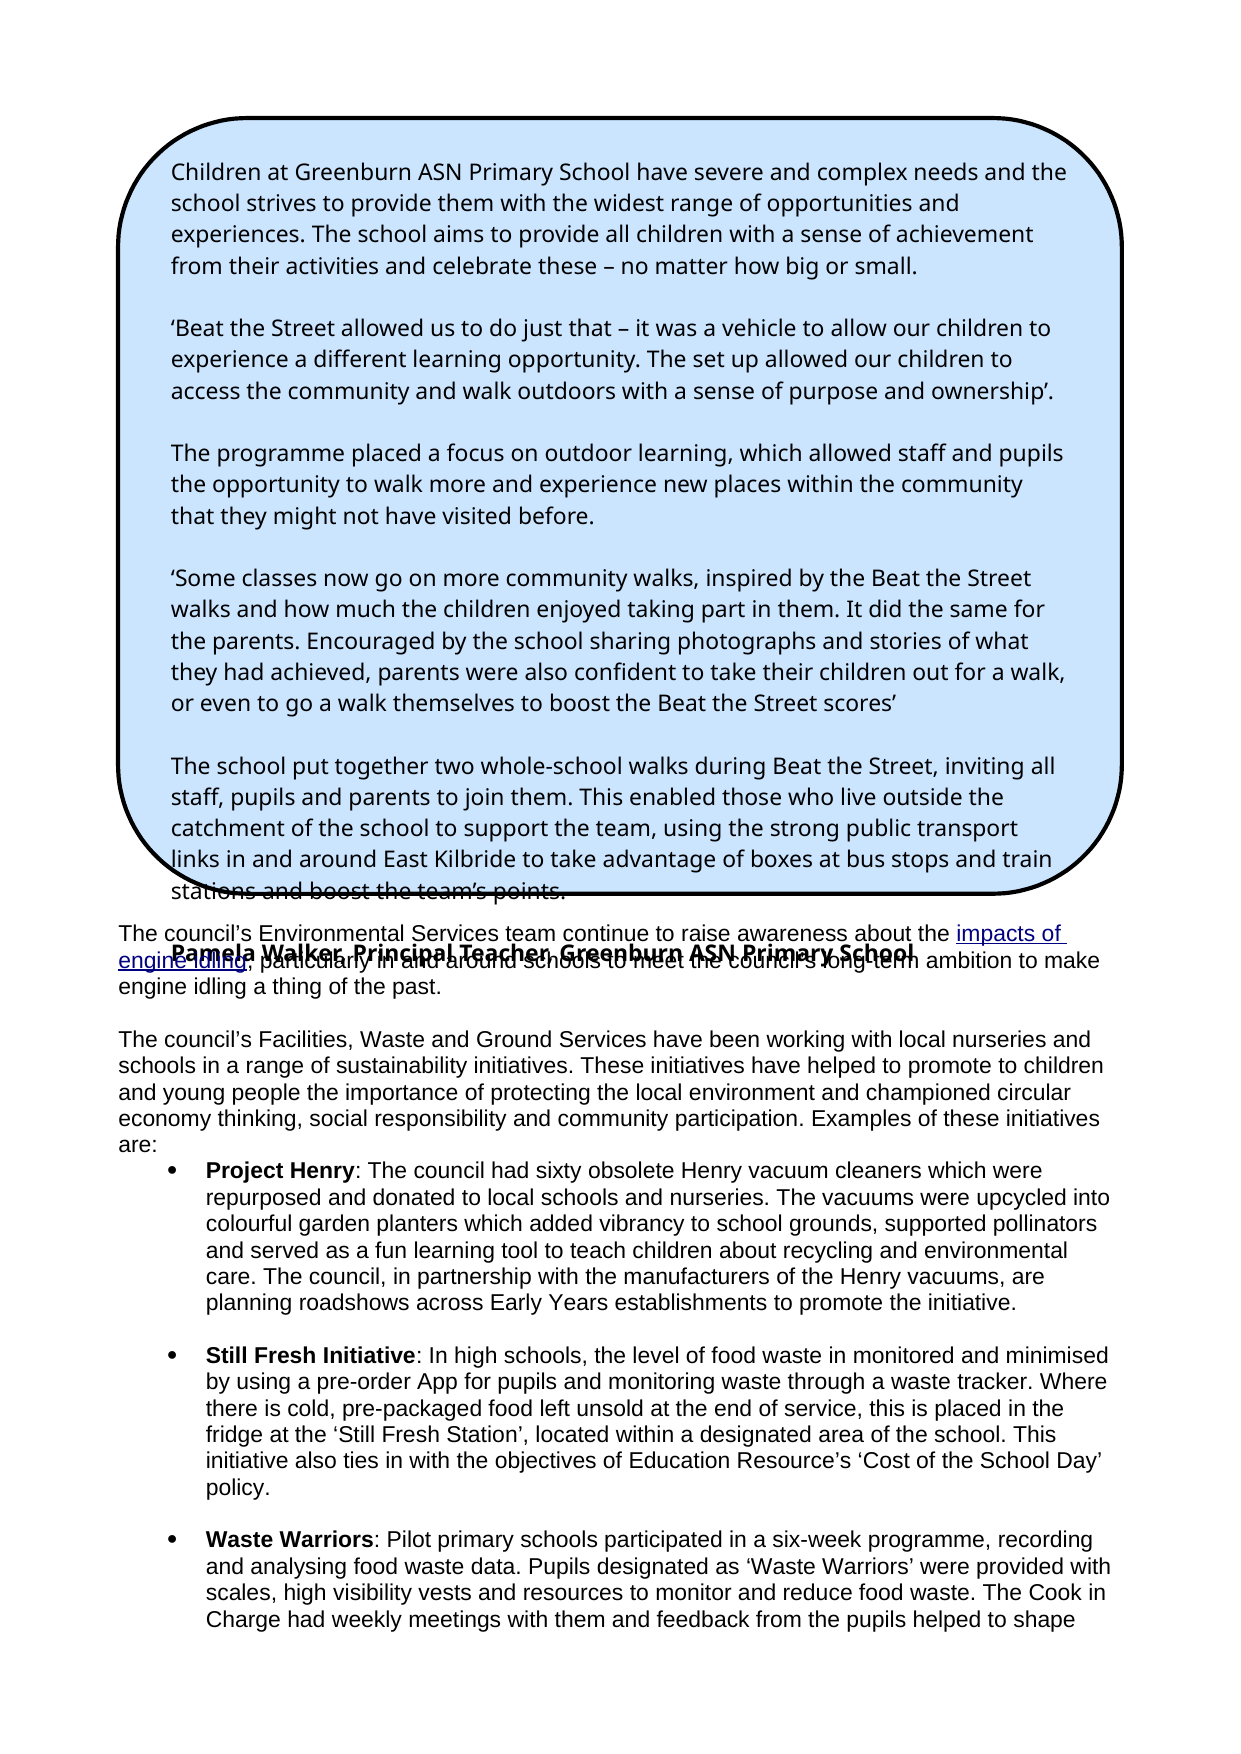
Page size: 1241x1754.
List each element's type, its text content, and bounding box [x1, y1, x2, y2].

list Project Henry: The council had sixty obsolete Henry vacuum cleaners which were repurposed and donated to local schools and nurseries. The vacuums were upcycled into colourful garden planters which added vibrancy to school grounds, supported pollinators and served as a fun learning tool to teach children about recycling and environmental care. The council, in partnership with the manufacturers of the Henry vacuums, are planning roadshows across Early Years establishments to promote the initiative. [168, 1157, 1122, 1316]
list Still Fresh Initiative: In high schools, the level of food waste in monitored and minimised by using a pre-order App for pupils and monitoring waste through a waste tracker. Where there is cold, pre-packaged food left unsold at the end of service, this is placed in the fridge at the ‘Still Fresh Station’, located within a designated area of the school. This initiative also ties in with the objectives of Education Resource’s ‘Cost of the School Day’ policy. [168, 1342, 1122, 1500]
text The council’s Facilities, Waste and Ground Services have been working with local nurseries and schools in a range of sustainability initiatives. These initiatives have helped to promote to children and young people the importance of protecting the local environment and championed circular economy thinking, social responsibility and community participation. Examples of these initiatives are: [118, 1026, 1122, 1157]
text The council’s Environmental Services team continue to raise awareness about the impacts of engine idling, particularly in and around schools to meet the council’s long-term ambition to make engine idling a thing of the past. [118, 920, 1122, 999]
list Waste Warriors: Pilot primary schools participated in a six-week programme, recording and analysing food waste data. Pupils designated as ‘Waste Warriors’ were provided with scales, high visibility vests and resources to monitor and reduce food waste. The Cook in Charge had weekly meetings with them and feedback from the pupils helped to shape [168, 1526, 1122, 1632]
